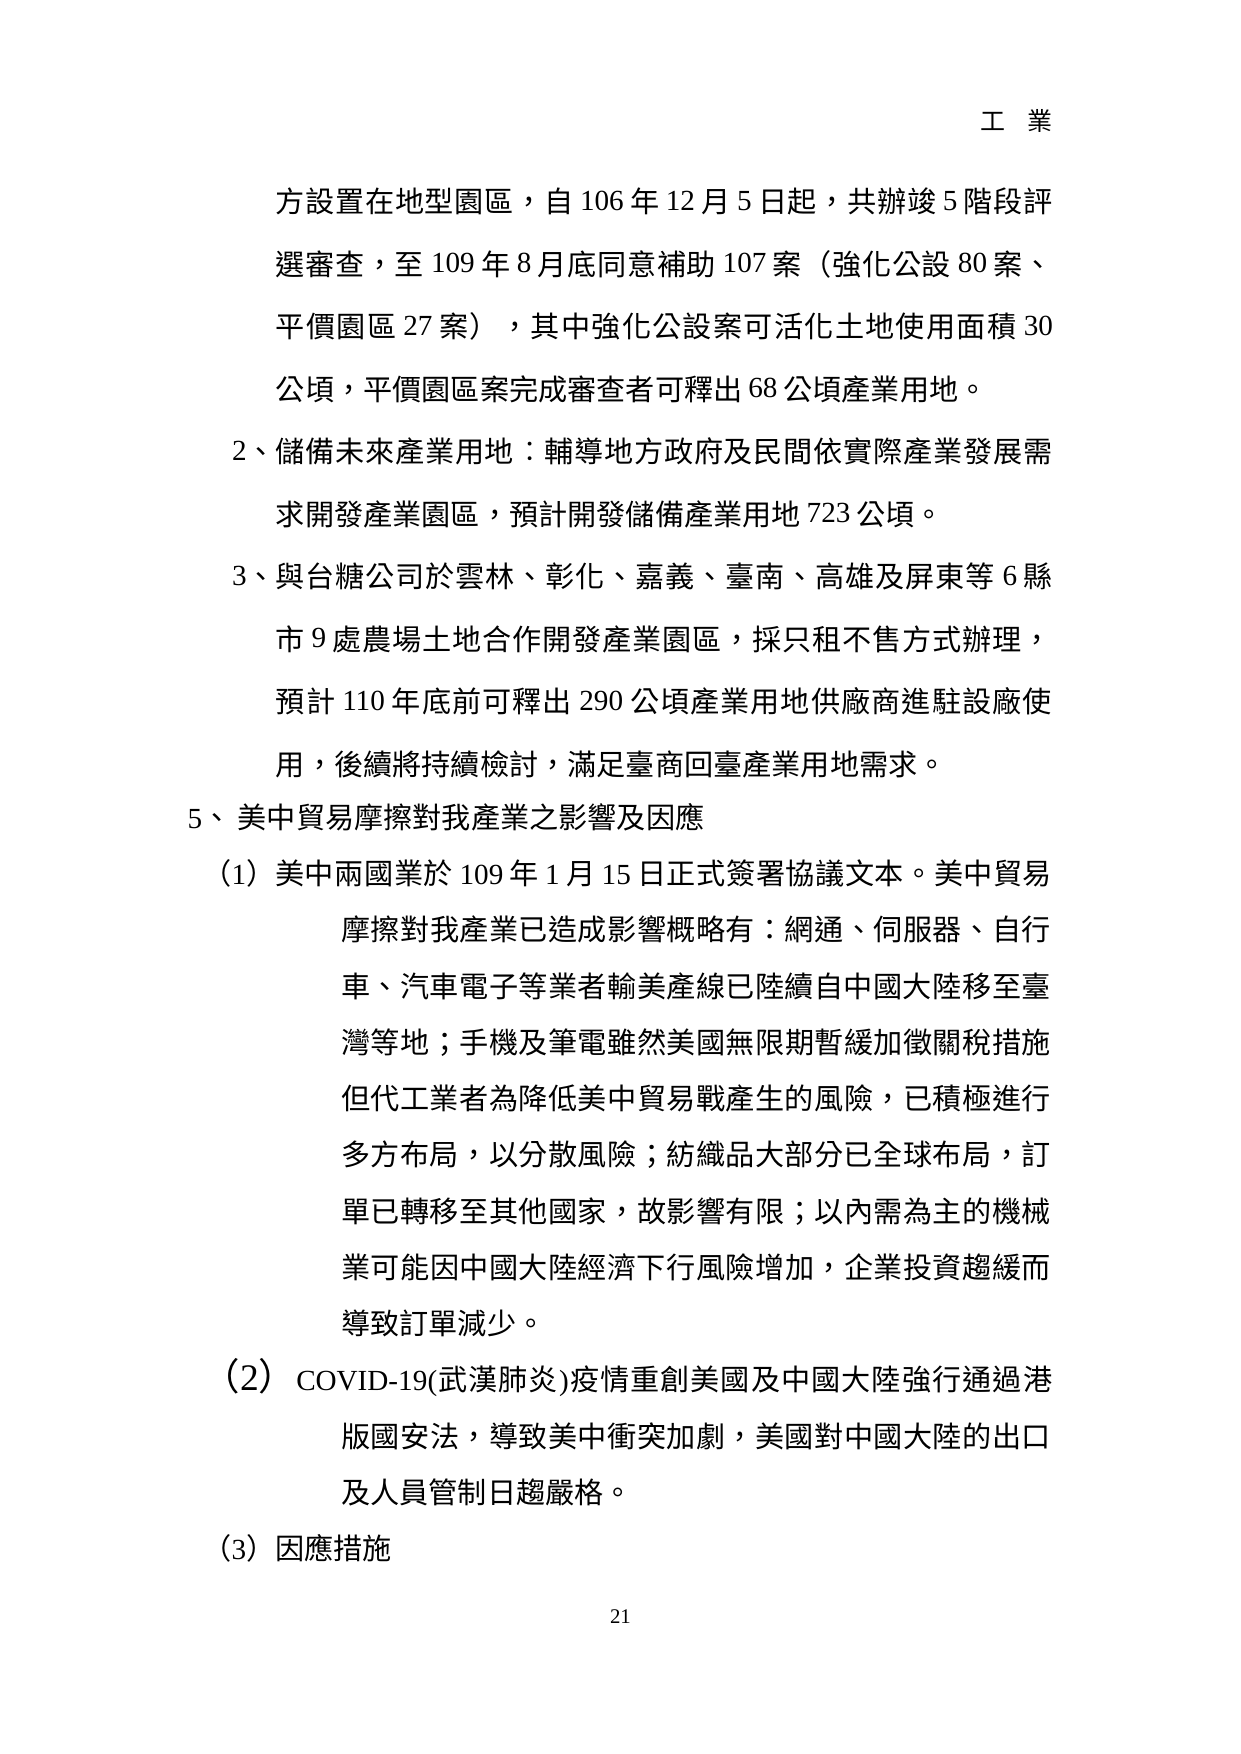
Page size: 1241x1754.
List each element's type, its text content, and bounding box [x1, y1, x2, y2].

list 儲備未來產業用地︰輔導地方政府及民間依實際產業發展需求開發產業園區，預計開發儲備產業用地723公頃。 [232, 408, 1053, 533]
list COVID-19(武漢肺炎)疫情重創美國及中國大陸強行通過港版國安法，導致美中衝突加劇，美國對中國大陸的出口及人員管制日趨嚴格。 [202, 1346, 1053, 1514]
list 方設置在地型園區，自106年12月5日起，共辦竣5階段評選審查，至109年8月底同意補助107案（強化公設80案、平價園區27案），其中強化公設案可活化土地使用面積30公頃，平價園區案完成審查者可釋出68公頃產業用地。 [232, 158, 1053, 408]
list 美中兩國業於109年1月15日正式簽署協議文本。美中貿易摩擦對我產業已造成影響概略有：網通、伺服器、自行車、汽車電子等業者輸美產線已陸續自中國大陸移至臺灣等地；手機及筆電雖然美國無限期暫緩加徵關稅措施，但代工業者為降低美中貿易戰產生的風險，已積極進行多方布局，以分散風險；紡織品大部分已全球布局，訂單已轉移至其他國家，故影響有限；以內需為主的機械業可能因中國大陸經濟下行風險增加，企業投資趨緩而導致訂單減少。 [202, 839, 1053, 1346]
list 美中貿易摩擦對我產業之影響及因應 [187, 783, 1053, 839]
list 因應措施 [202, 1514, 1053, 1571]
list 與台糖公司於雲林、彰化、嘉義、臺南、高雄及屏東等6縣市9處農場土地合作開發產業園區，採只租不售方式辦理，預計110年底前可釋出290公頃產業用地供廠商進駐設廠使用，後續將持續檢討，滿足臺商回臺產業用地需求。 [232, 533, 1053, 783]
